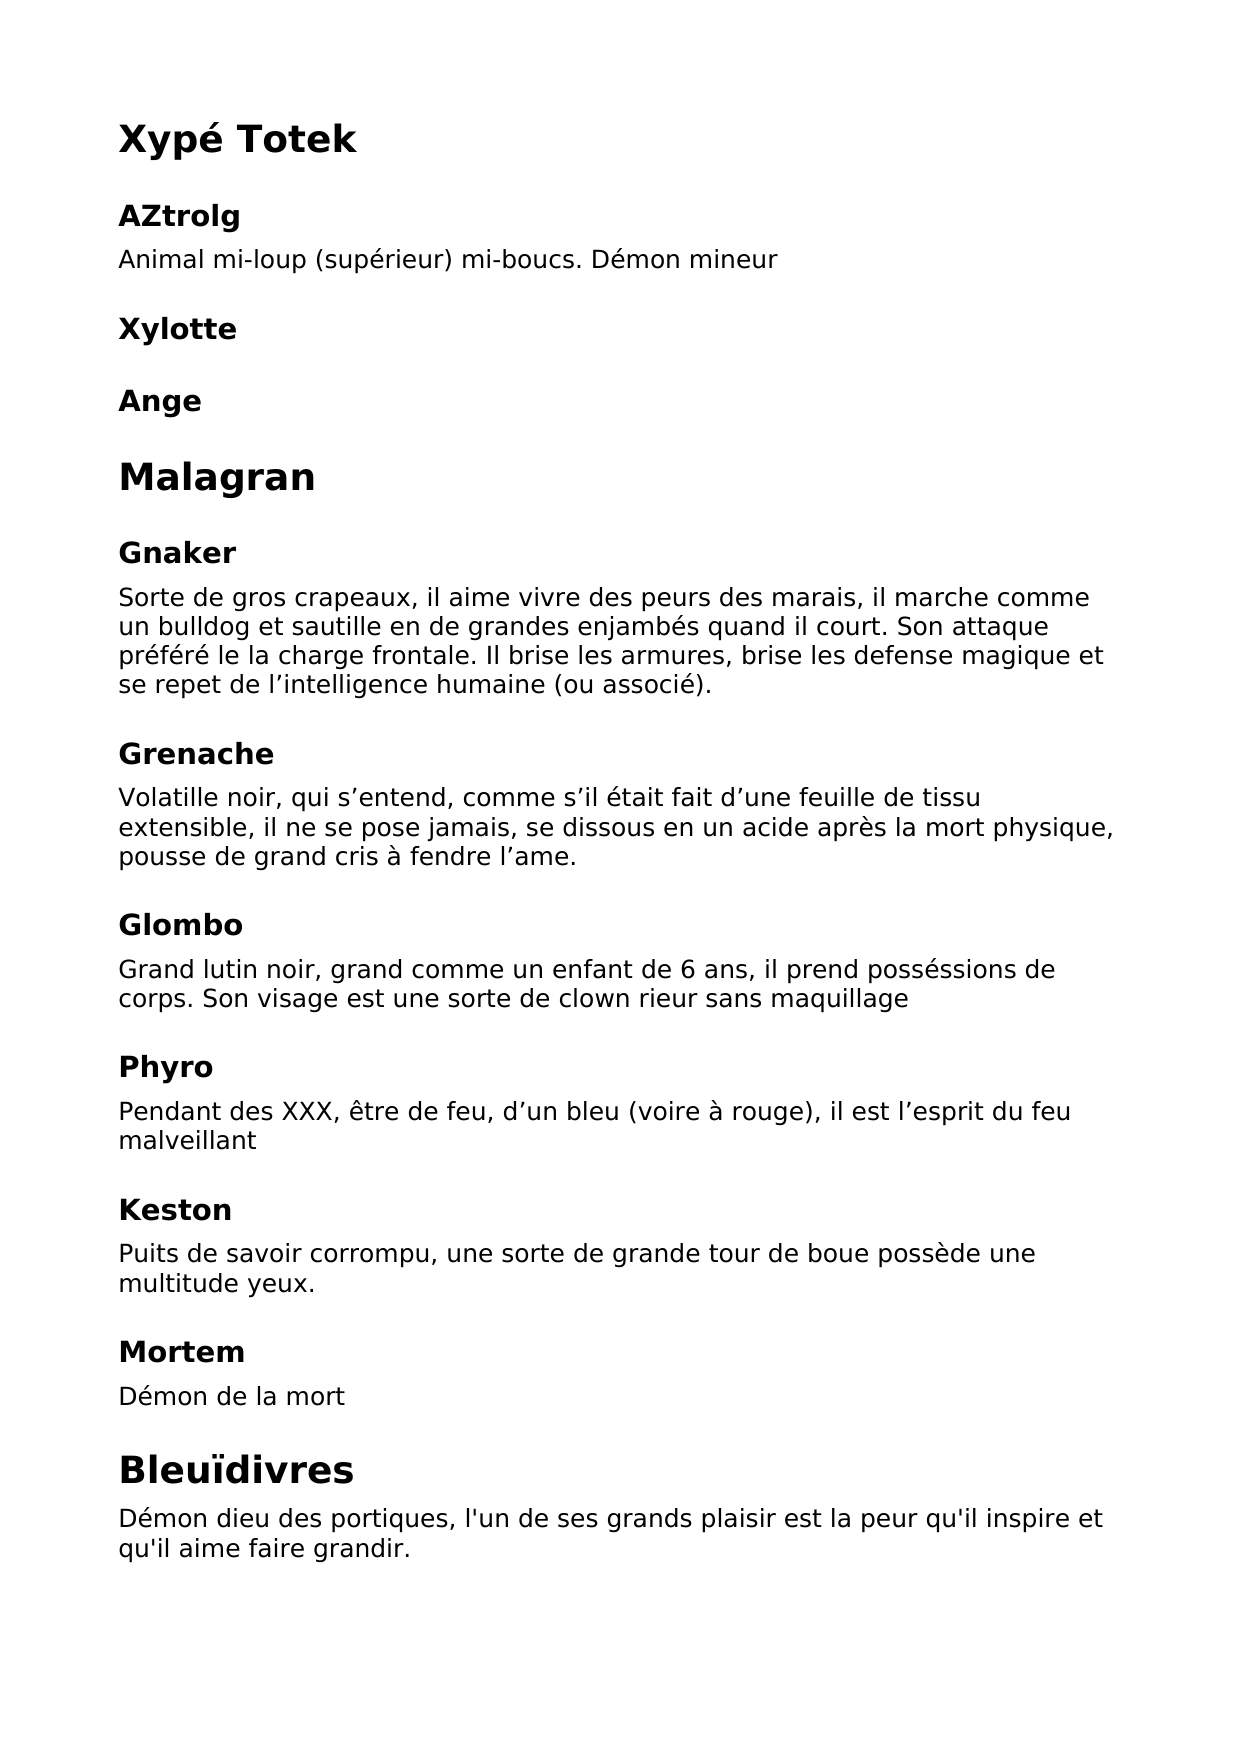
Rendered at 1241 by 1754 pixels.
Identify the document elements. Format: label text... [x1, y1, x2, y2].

subtitle Phyro [118, 1051, 1122, 1085]
text Démon dieu des portiques, l'un de ses grands plaisir est la peur qu'il inspire et qu'il aime faire grandir. [118, 1505, 1122, 1563]
subtitle AZtrolg [118, 199, 1122, 233]
text Sorte de gros crapeaux, il aime vivre des peurs des marais, il marche comme un bulldog et sautille en de grandes enjambés quand il court. Son attaque préféré le la charge frontale. Il brise les armures, brise les defense magique et se repet de l’intelligence humaine (ou associé). [118, 583, 1122, 699]
subtitle Xylotte [118, 312, 1122, 346]
subtitle Grenache [118, 737, 1122, 771]
subtitle Malagran [118, 455, 1122, 499]
text Puits de savoir corrompu, une sorte de grande tour de boue possède une multitude yeux. [118, 1239, 1122, 1298]
text Grand lutin noir, grand comme un enfant de 6 ans, il prend posséssions de corps. Son visage est une sorte de clown rieur sans maquillage [118, 955, 1122, 1013]
text Volatille noir, qui s’entend, comme s’il était fait d’une feuille de tissu extensible, il ne se pose jamais, se dissous en un acide après la mort physique, pousse de grand cris à fendre l’ame. [118, 783, 1122, 871]
subtitle Glombo [118, 908, 1122, 942]
subtitle Ange [118, 384, 1122, 418]
subtitle Keston [118, 1193, 1122, 1227]
text Démon de la mort [118, 1382, 1122, 1411]
subtitle Gnaker [118, 536, 1122, 570]
text Pendant des XXX, être de feu, d’un bleu (voire à rouge), il est l’esprit du feu malveillant [118, 1097, 1122, 1156]
subtitle Mortem [118, 1335, 1122, 1369]
text Animal mi-loup (supérieur) mi-boucs. Démon mineur [118, 246, 1122, 275]
subtitle Xypé Totek [118, 118, 1122, 162]
subtitle Bleuïdivres [118, 1448, 1122, 1492]
